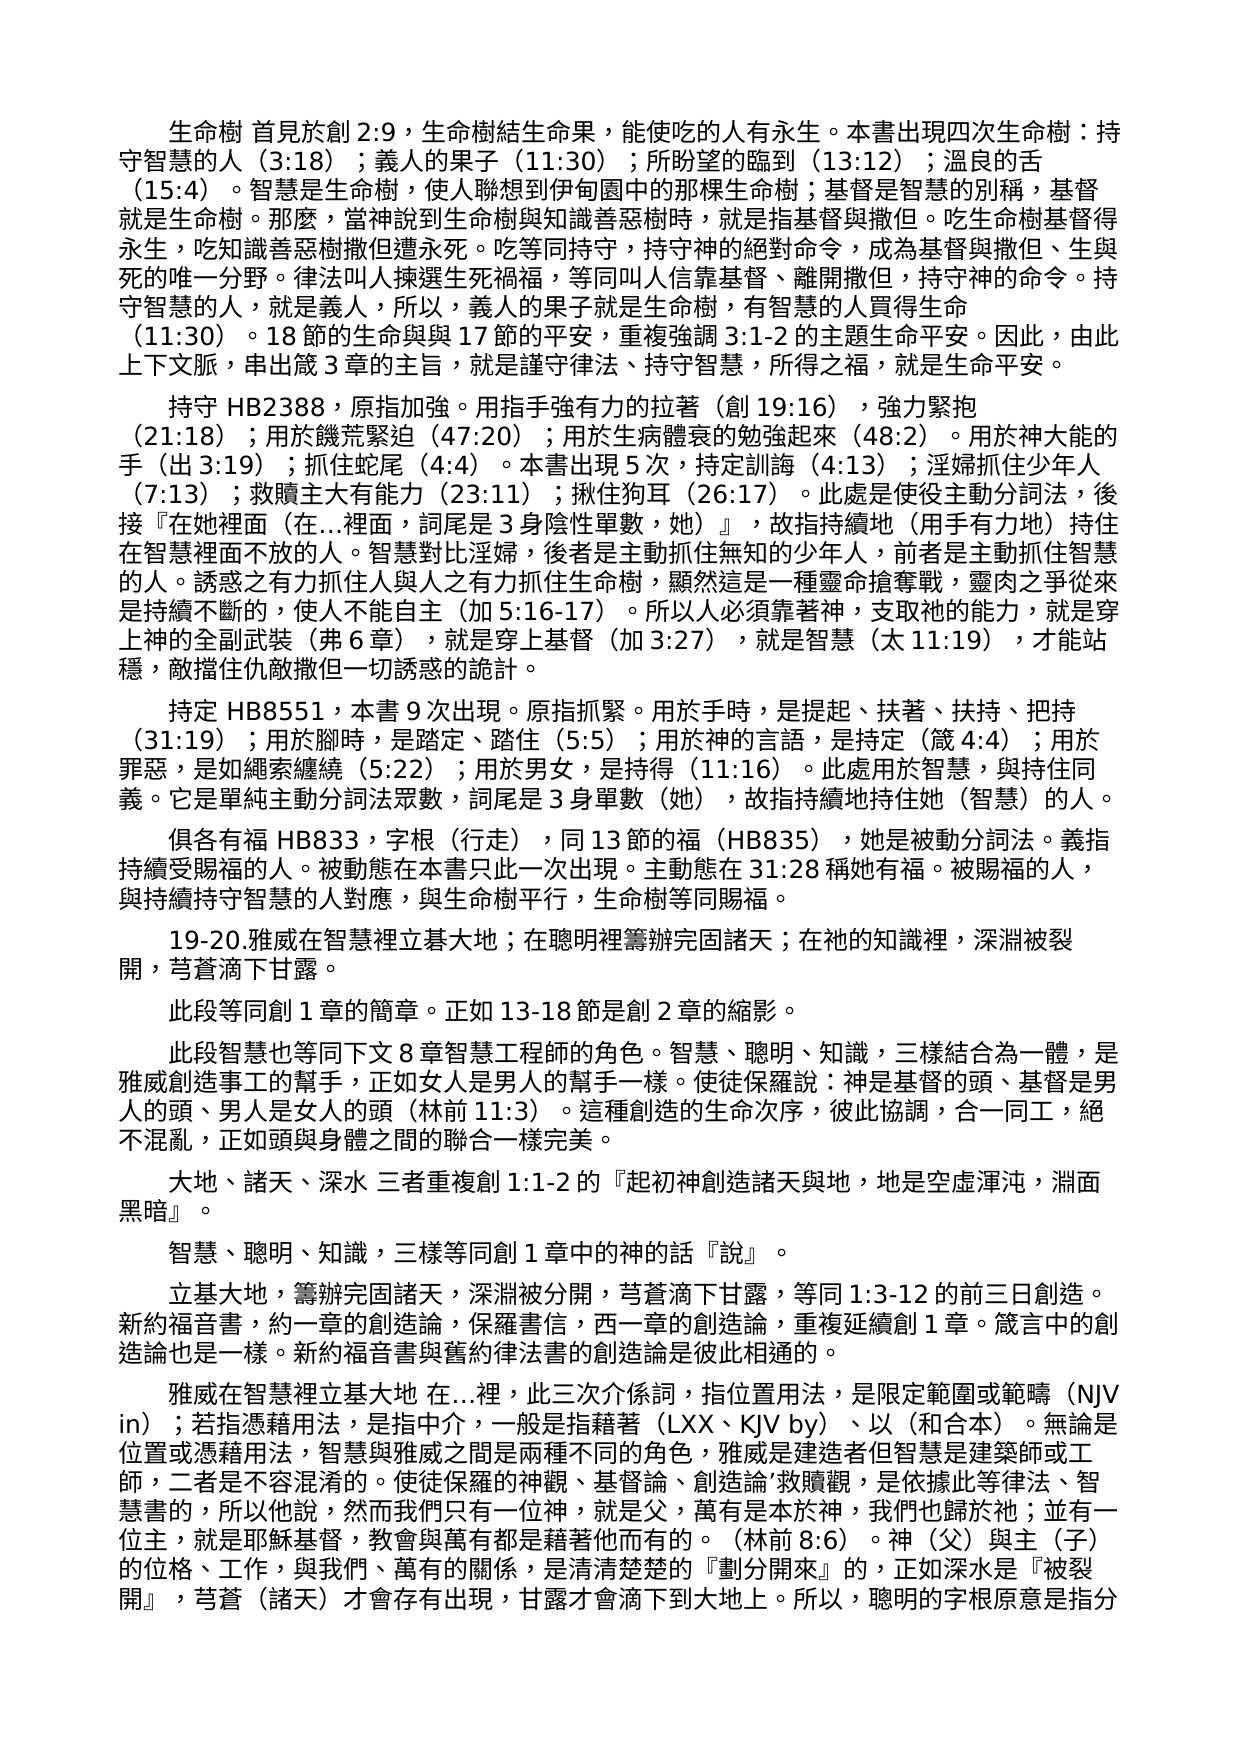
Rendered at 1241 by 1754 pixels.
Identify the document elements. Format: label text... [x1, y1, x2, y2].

text 智慧、聰明、知識，三樣等同創1章中的神的話『說』。 [118, 1239, 1122, 1268]
text 立基大地，籌辦完固諸天，深淵被分開，芎蒼滴下甘露，等同1:3-12的前三日創造。新約福音書，約一章的創造論，保羅書信，西一章的創造論，重複延續創1章。箴言中的創造論也是一樣。新約福音書與舊約律法書的創造論是彼此相通的。 [118, 1281, 1122, 1368]
text 此段智慧也等同下文8章智慧工程師的角色。智慧、聰明、知識，三樣結合為一體，是雅威創造事工的幫手，正如女人是男人的幫手一樣。使徒保羅說：神是基督的頭、基督是男人的頭、男人是女人的頭（林前11:3）。這種創造的生命次序，彼此協調，合一同工，絕不混亂，正如頭與身體之間的聯合一樣完美。 [118, 1039, 1122, 1156]
text 俱各有福 HB833，字根（行走），同13節的福（HB835），她是被動分詞法。義指持續受賜福的人。被動態在本書只此一次出現。主動態在31:28稱她有福。被賜福的人，與持續持守智慧的人對應，與生命樹平行，生命樹等同賜福。 [118, 826, 1122, 914]
text 19-20.雅威在智慧裡立碁大地；在聰明裡籌辦完固諸天；在祂的知識裡，深淵被裂開，芎蒼滴下甘露。 [118, 926, 1122, 985]
text 此段等同創1章的簡章。正如13-18節是創2章的縮影。 [118, 997, 1122, 1026]
text 大地、諸天、深水 三者重複創1:1-2的『起初神創造諸天與地，地是空虛渾沌，淵面黑暗』。 [118, 1168, 1122, 1226]
text 雅威在智慧裡立基大地 在…裡，此三次介係詞，指位置用法，是限定範圍或範疇（NJV in）；若指憑藉用法，是指中介，一般是指藉著（LXX、KJV by）、以（和合本）。無論是位置或憑藉用法，智慧與雅威之間是兩種不同的角色，雅威是建造者但智慧是建築師或工師，二者是不容混淆的。使徒保羅的神觀、基督論、創造論’救贖觀，是依據此等律法、智慧書的，所以他說，然而我們只有一位神，就是父，萬有是本於神，我們也歸於祂；並有一位主，就是耶穌基督，教會與萬有都是藉著他而有的。（林前8:6）。神（父）與主（子）的位格、工作，與我們、萬有的關係，是清清楚楚的『劃分開來』的，正如深水是『被裂開』，芎蒼（諸天）才會存有出現，甘露才會滴下到大地上。所以，聰明的字根原意是指分 [118, 1381, 1122, 1614]
text 生命樹 首見於創2:9，生命樹結生命果，能使吃的人有永生。本書出現四次生命樹：持守智慧的人（3:18）；義人的果子（11:30）；所盼望的臨到（13:12）；溫良的舌（15:4）。智慧是生命樹，使人聯想到伊甸園中的那棵生命樹；基督是智慧的別稱，基督就是生命樹。那麼，當神說到生命樹與知識善惡樹時，就是指基督與撒但。吃生命樹基督得永生，吃知識善惡樹撒但遭永死。吃等同持守，持守神的絕對命令，成為基督與撒但、生與死的唯一分野。律法叫人揀選生死禍福，等同叫人信靠基督、離開撒但，持守神的命令。持守智慧的人，就是義人，所以，義人的果子就是生命樹，有智慧的人買得生命（11:30）。18節的生命與與17節的平安，重複強調3:1-2的主題生命平安。因此，由此上下文脈，串出箴3章的主旨，就是謹守律法、持守智慧，所得之福，就是生命平安。 [118, 118, 1122, 381]
text 持定 HB8551，本書9次出現。原指抓緊。用於手時，是提起、扶著、扶持、把持（31:19）；用於腳時，是踏定、踏住（5:5）；用於神的言語，是持定（箴4:4）；用於罪惡，是如繩索纏繞（5:22）；用於男女，是持得（11:16）。此處用於智慧，與持住同義。它是單純主動分詞法眾數，詞尾是3身單數（她），故指持續地持住她（智慧）的人。 [118, 697, 1122, 814]
text 持守 HB2388，原指加強。用指手強有力的拉著（創19:16），強力緊抱（21:18）；用於饑荒緊迫（47:20）；用於生病體衰的勉強起來（48:2）。用於神大能的手（出3:19）；抓住蛇尾（4:4）。本書出現5次，持定訓誨（4:13）；淫婦抓住少年人（7:13）；救贖主大有能力（23:11）；揪住狗耳（26:17）。此處是使役主動分詞法，後接『在她裡面（在…裡面，詞尾是3身陰性單數，她）』，故指持續地（用手有力地）持住在智慧裡面不放的人。智慧對比淫婦，後者是主動抓住無知的少年人，前者是主動抓住智慧的人。誘惑之有力抓住人與人之有力抓住生命樹，顯然這是一種靈命搶奪戰，靈肉之爭從來是持續不斷的，使人不能自主（加5:16-17）。所以人必須靠著神，支取祂的能力，就是穿上神的全副武裝（弗6章），就是穿上基督（加3:27），就是智慧（太11:19），才能站穩，敵擋住仇敵撒但一切誘惑的詭計。 [118, 393, 1122, 685]
